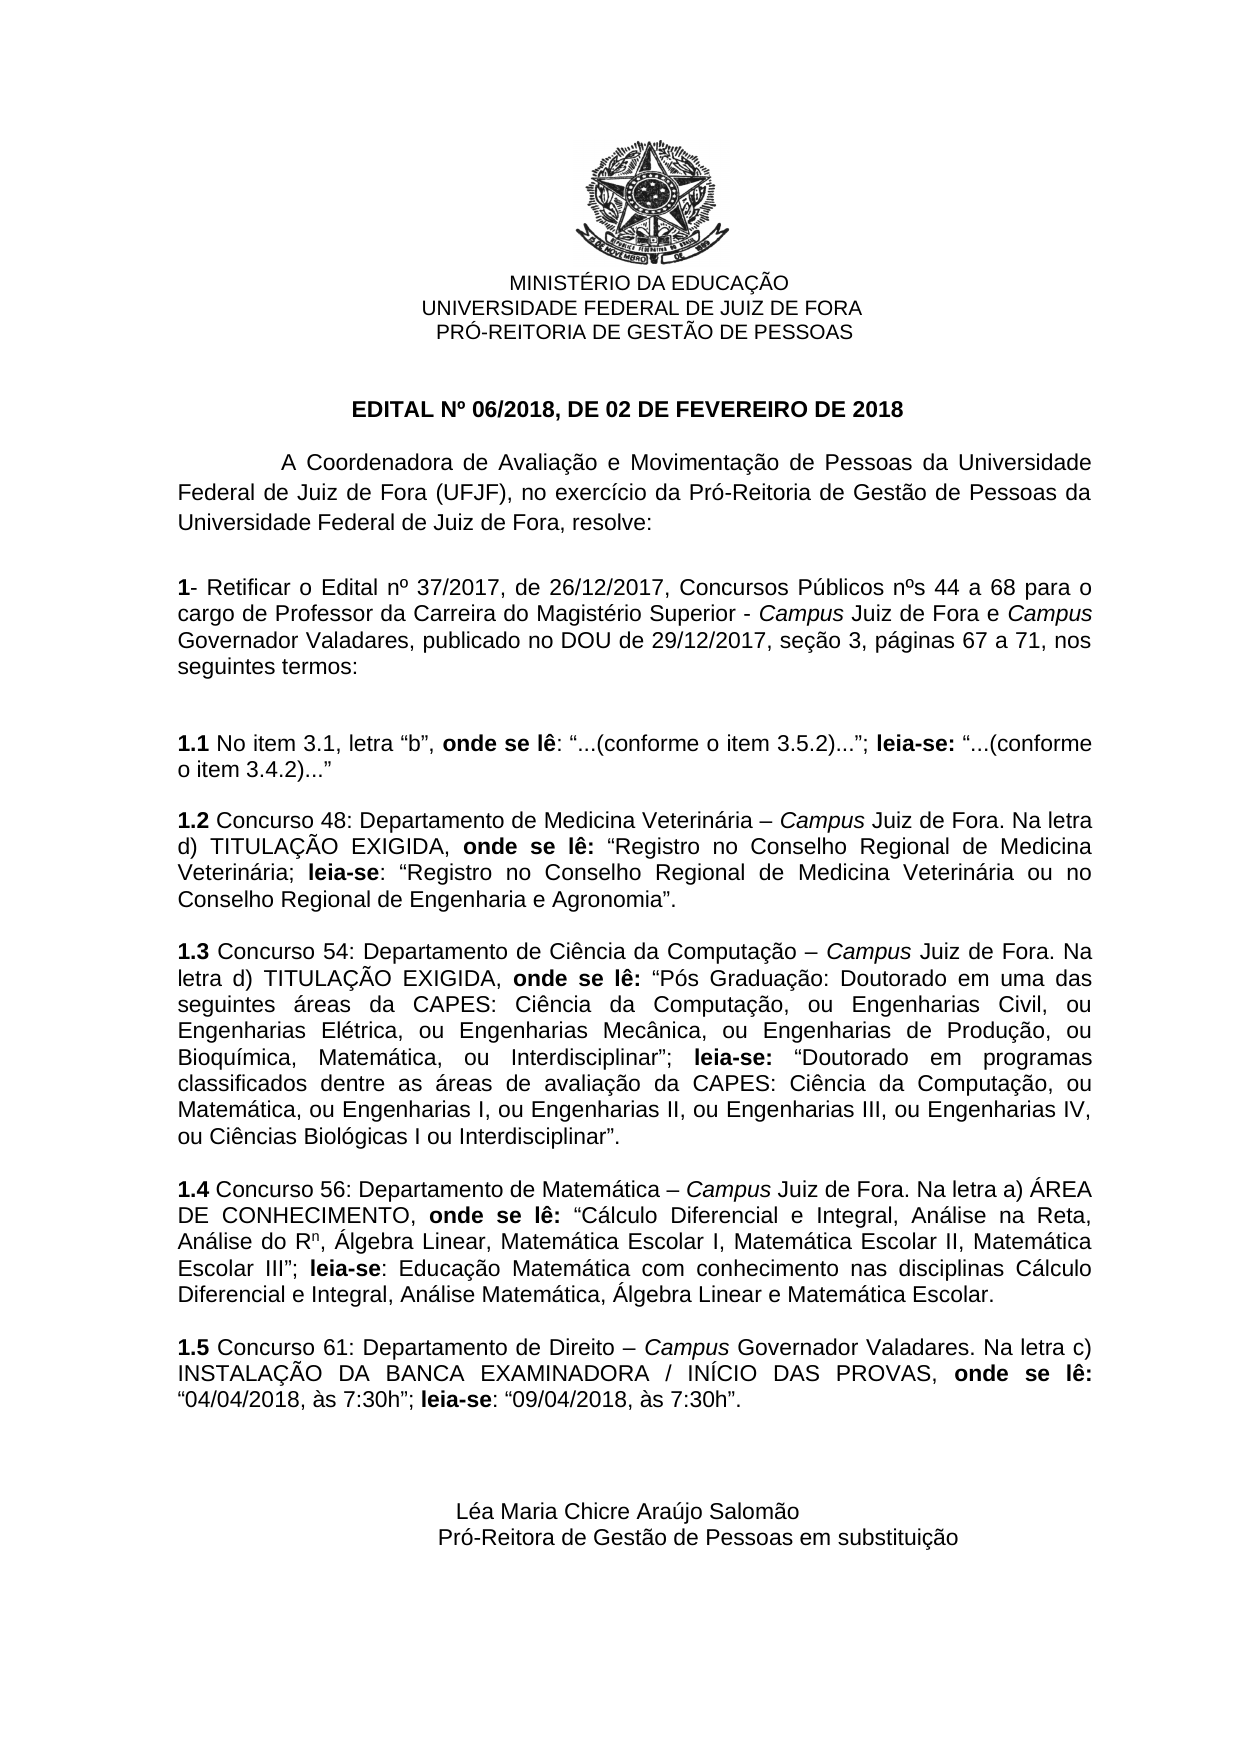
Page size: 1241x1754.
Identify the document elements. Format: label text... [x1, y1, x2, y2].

text 1.2 Concurso 48: Departamento de Medicina Veterinária – Campus Juiz de Fora. Na letra d) TITULAÇÃO EXIGIDA, onde se lê: “Registro no Conselho Regional de Medicina Veterinária; leia-se: “Registro no Conselho Regional de Medicina Veterinária ou no Conselho Regional de Engenharia e Agronomia”. [177, 807, 1092, 912]
subtitle Pró-Reitora de Gestão de Pessoas em substituição [177, 1524, 1078, 1551]
text MINISTÉRIO DA EDUCAÇÃO [59, 269, 1092, 296]
text 1.1 No item 3.1, letra “b”, onde se lê: “...(conforme o item 3.5.2)...”; leia-se: “...(conforme o item 3.4.2)...” [177, 730, 1092, 783]
text EDITAL Nº 06/2018, DE 02 DE FEVEREIRO DE 2018 [177, 396, 1078, 423]
text 1.4 Concurso 56: Departamento de Matemática – Campus Juiz de Fora. Na letra a) ÁREA DE CONHECIMENTO, onde se lê: “Cálculo Diferencial e Integral, Análise na Reta, Análise do Rn, Álgebra Linear, Matemática Escolar I, Matemática Escolar II, Matemática Escolar III”; leia-se: Educação Matemática com conhecimento nas disciplinas Cálculo Diferencial e Integral, Análise Matemática, Álgebra Linear e Matemática Escolar. [177, 1176, 1092, 1307]
text UNIVERSIDADE FEDERAL DE JUIZ DE FORA [59, 296, 1092, 319]
text A Coordenadora de Avaliação e Movimentação de Pessoas da Universidade Federal de Juiz de Fora (UFJF), no exercício da Pró-Reitoria de Gestão de Pessoas da Universidade Federal de Juiz de Fora, resolve: [177, 449, 1092, 536]
text 1- Retificar o Edital nº 37/2017, de 26/12/2017, Concursos Públicos nºs 44 a 68 para o cargo de Professor da Carreira do Magistério Superior - Campus Juiz de Fora e Campus Governador Valadares, publicado no DOU de 29/12/2017, seção 3, páginas 67 a 71, nos seguintes termos: [177, 574, 1092, 679]
text PRÓ-REITORIA DE GESTÃO DE PESSOAS [59, 319, 1092, 343]
text Léa Maria Chicre Araújo Salomão [177, 1498, 1078, 1524]
text 1.5 Concurso 61: Departamento de Direito – Campus Governador Valadares. Na letra c) INSTALAÇÃO DA BANCA EXAMINADORA / INÍCIO DAS PROVAS, onde se lê: “04/04/2018, às 7:30h”; leia-se: “09/04/2018, às 7:30h”. [177, 1334, 1092, 1413]
text 1.3 Concurso 54: Departamento de Ciência da Computação – Campus Juiz de Fora. Na letra d) TITULAÇÃO EXIGIDA, onde se lê: “Pós Graduação: Doutorado em uma das seguintes áreas da CAPES: Ciência da Computação, ou Engenharias Civil, ou Engenharias Elétrica, ou Engenharias Mecânica, ou Engenharias de Produção, ou Bioquímica, Matemática, ou Interdisciplinar”; leia-se: “Doutorado em programas classificados dentre as áreas de avaliação da CAPES: Ciência da Computação, ou Matemática, ou Engenharias I, ou Engenharias II, ou Engenharias III, ou Engenharias IV, ou Ciências Biológicas I ou Interdisciplinar”. [177, 938, 1092, 1149]
